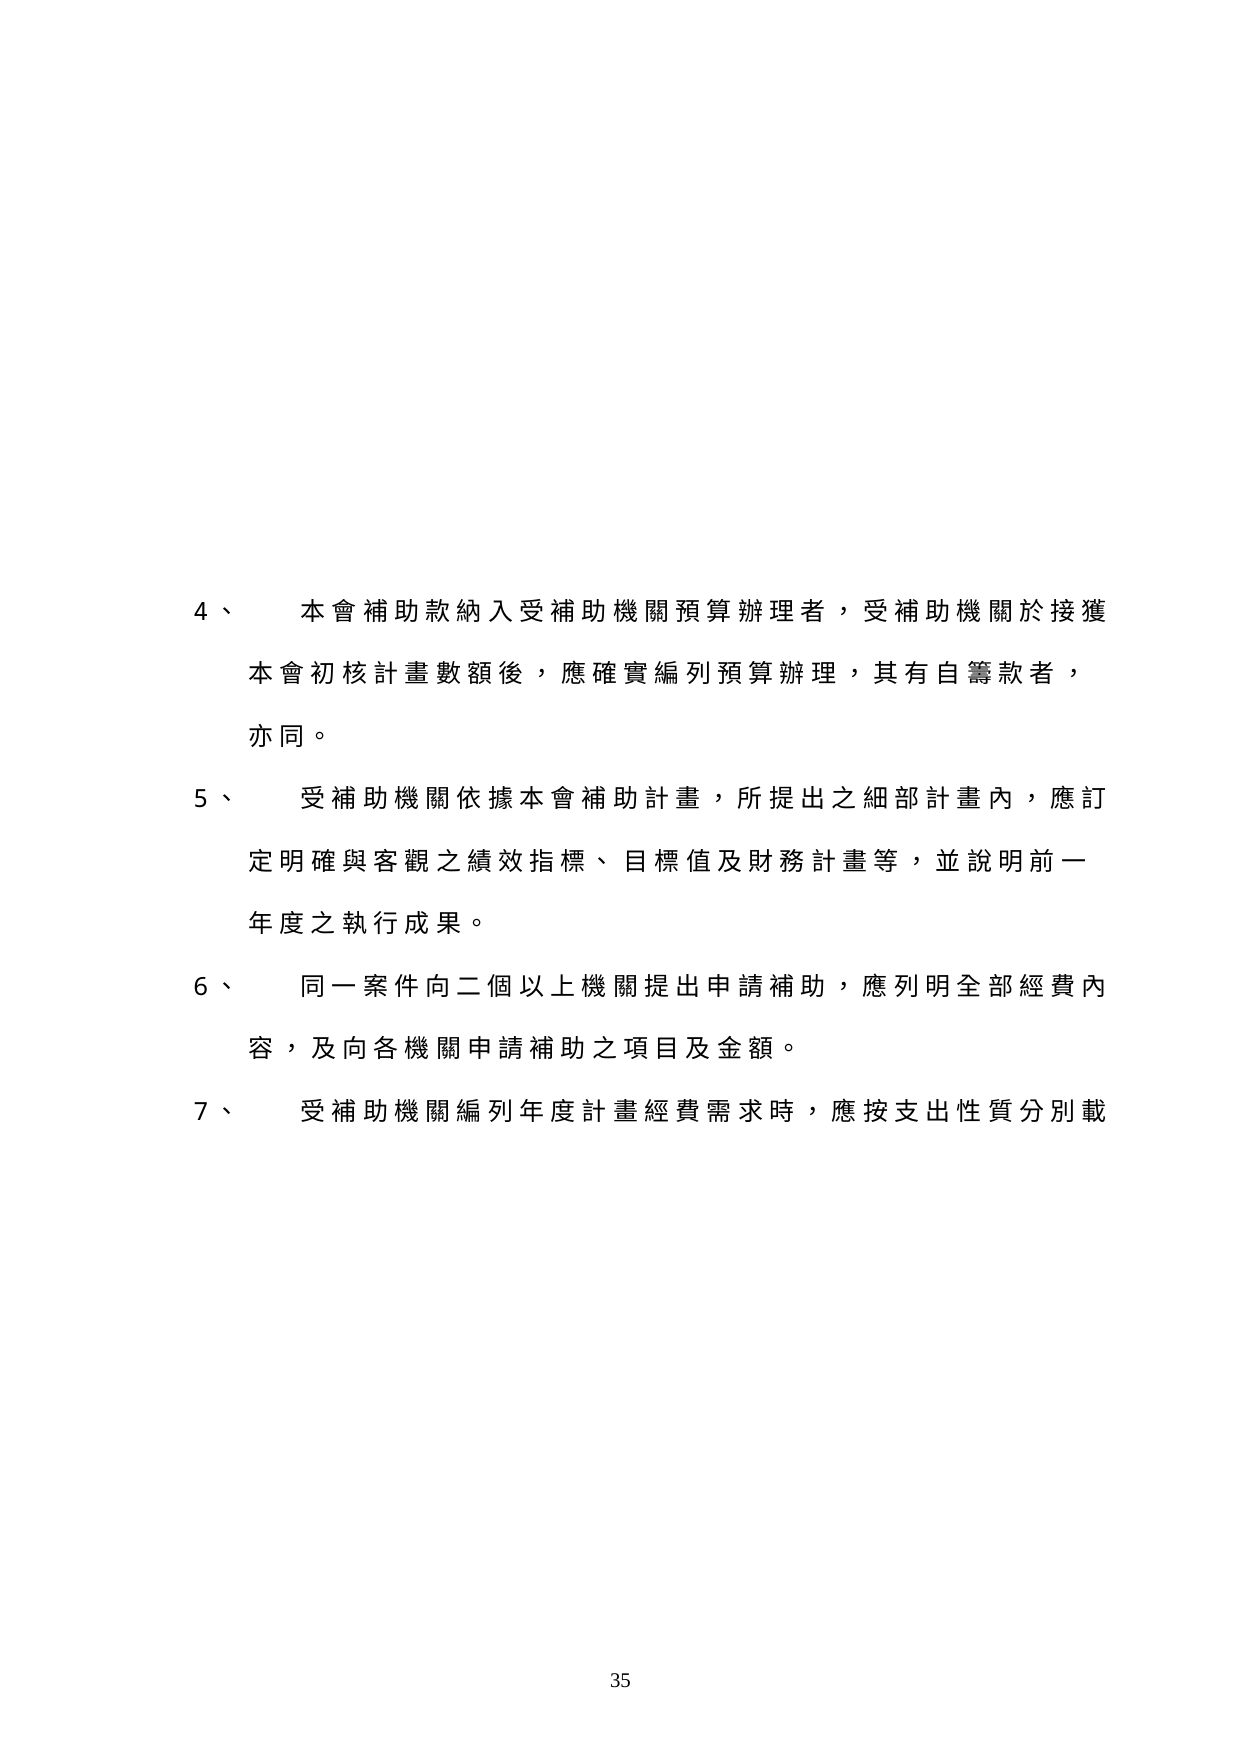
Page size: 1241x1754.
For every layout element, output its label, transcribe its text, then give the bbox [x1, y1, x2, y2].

list 本會補助款納入受補助機關預算辦理者，受補助機關於接獲本會初核計畫數額後，應確實編列預算辦理，其有自籌款者，亦同。 [189, 567, 1119, 755]
list 受補助機關依據本會補助計畫，所提出之細部計畫內，應訂定明確與客觀之績效指標、目標值及財務計畫等，並說明前一年度之執行成果。 [189, 755, 1119, 942]
list 受補助機關編列年度計畫經費需求時，應按支出性質分別載 [189, 1067, 1119, 1130]
list 同一案件向二個以上機關提出申請補助，應列明全部經費內容，及向各機關申請補助之項目及金額。 [189, 942, 1119, 1067]
